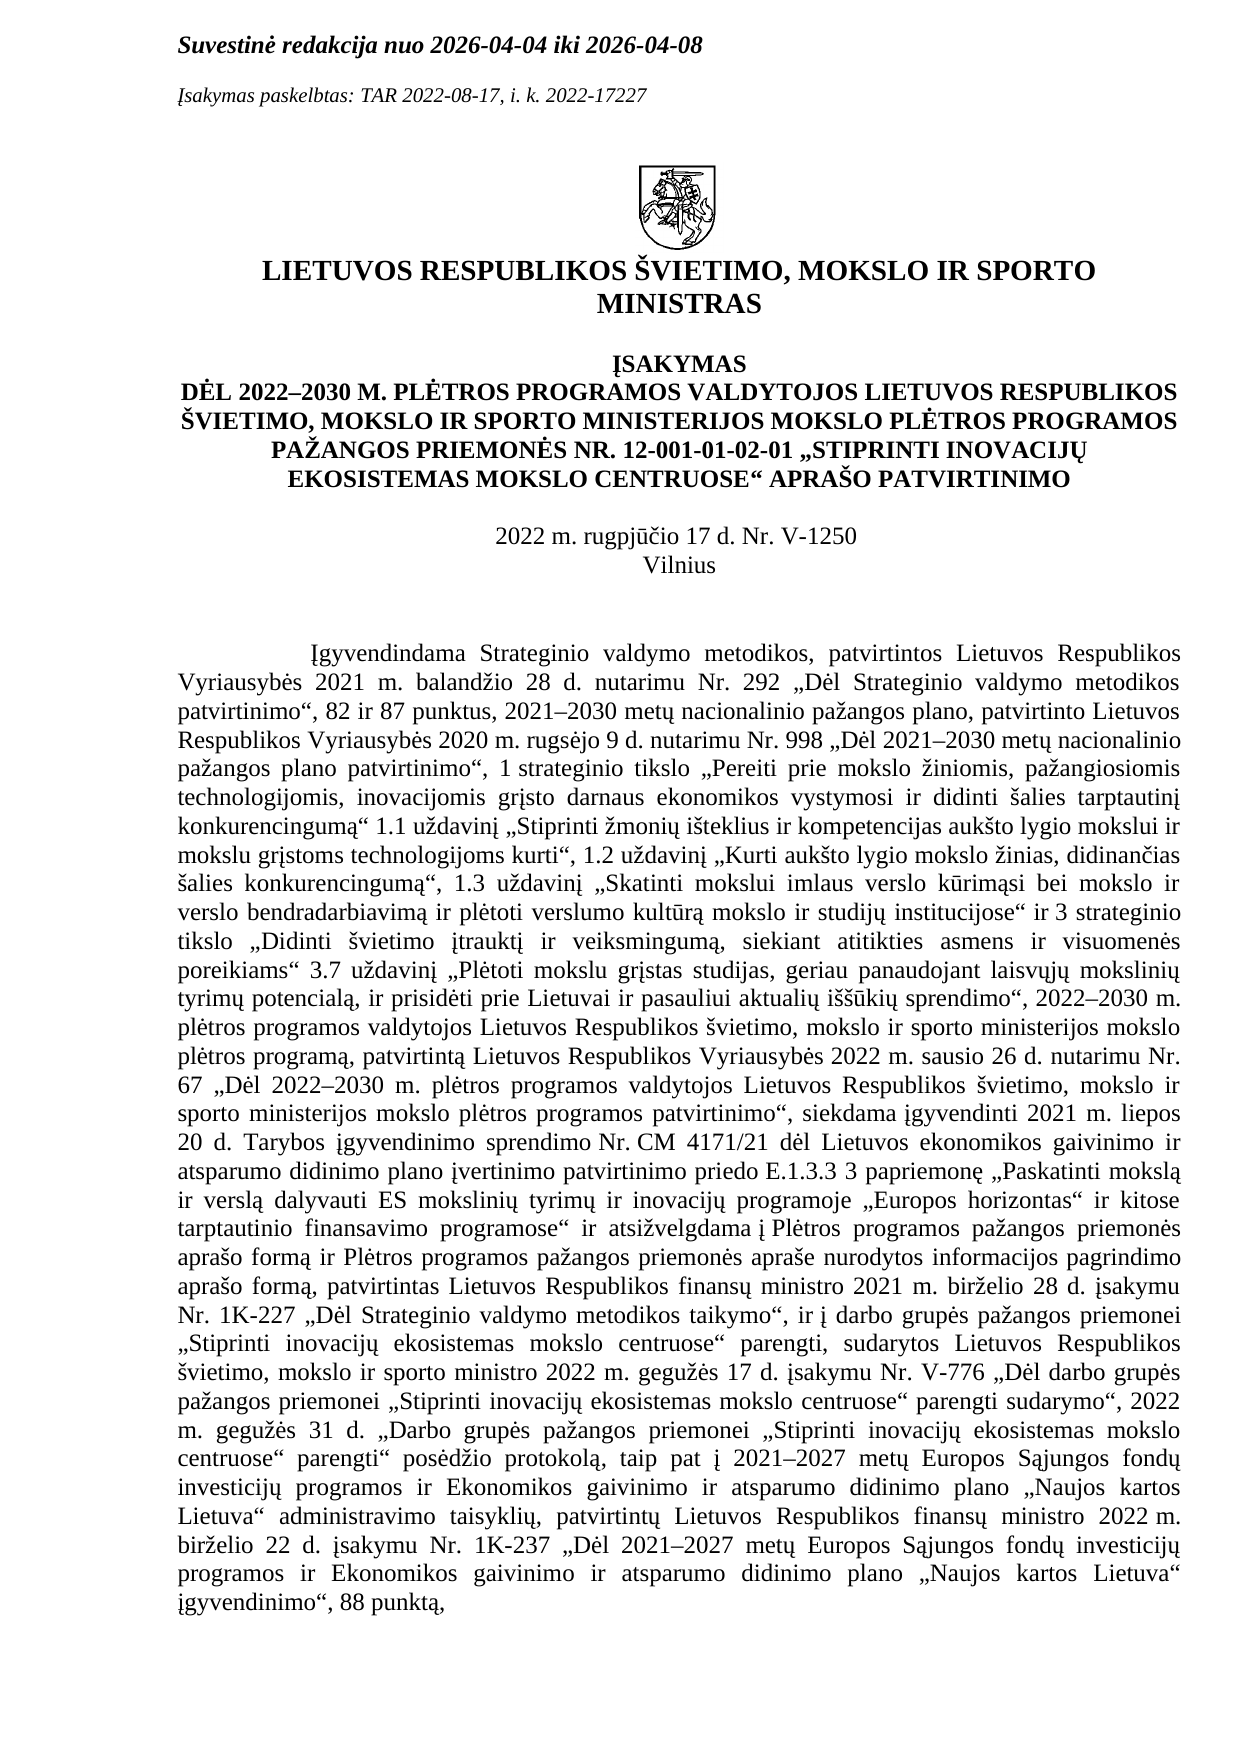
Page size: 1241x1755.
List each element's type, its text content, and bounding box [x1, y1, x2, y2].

text DĖL 2022–2030 M. PLĖTROS PROGRAMOS VALDYTOJOS LIETUVOS RESPUBLIKOS ŠVIETIMO, MOKSLO IR SPORTO MINISTERIJOS MOKSLO PLĖTROS PROGRAMOS PAŽANGOS PRIEMONĖS NR. 12-001-01-02-01 „STIPRINTI INOVACIJŲ EKOSISTEMAS MOKSLO CENTRUOSE“ APRAŠO PATVIRTINIMO [177, 377, 1181, 492]
text LIETUVOS RESPUBLIKOS ŠVIETIMO, MOKSLO IR SPORTO MINISTRAS [177, 253, 1181, 320]
text Suvestinė redakcija nuo 2026-04-04 iki 2026-04-08 [177, 30, 1181, 59]
text Įgyvendindama Strateginio valdymo metodikos, patvirtintos Lietuvos Respublikos Vyriausybės 2021 m. balandžio 28 d. nutarimu Nr. 292 „Dėl Strateginio valdymo metodikos patvirtinimo“, 82 ir 87 punktus, 2021–2030 metų nacionalinio pažangos plano, patvirtinto Lietuvos Respublikos Vyriausybės 2020 m. rugsėjo 9 d. nutarimu Nr. 998 „Dėl 2021–2030 metų nacionalinio pažangos plano patvirtinimo“, 1 strateginio tikslo „Pereiti prie mokslo žiniomis, pažangiosiomis technologijomis, inovacijomis grįsto darnaus ekonomikos vystymosi ir didinti šalies tarptautinį konkurencingumą“ 1.1 uždavinį „Stiprinti žmonių išteklius ir kompetencijas aukšto lygio mokslui ir mokslu grįstoms technologijoms kurti“, 1.2 uždavinį „Kurti aukšto lygio mokslo žinias, didinančias šalies konkurencingumą“, 1.3 uždavinį „Skatinti mokslui imlaus verslo kūrimąsi bei mokslo ir verslo bendradarbiavimą ir plėtoti verslumo kultūrą mokslo ir studijų institucijose“ ir 3 strateginio tikslo „Didinti švietimo įtrauktį ir veiksmingumą, siekiant atitikties asmens ir visuomenės poreikiams“ 3.7 uždavinį „Plėtoti mokslu grįstas studijas, geriau panaudojant laisvųjų mokslinių tyrimų potencialą, ir prisidėti prie Lietuvai ir pasauliui aktualių iššūkių sprendimo“, 2022–2030 m. plėtros programos valdytojos Lietuvos Respublikos švietimo, mokslo ir sporto ministerijos mokslo plėtros programą, patvirtintą Lietuvos Respublikos Vyriausybės 2022 m. sausio 26 d. nutarimu Nr. 67 „Dėl 2022–2030 m. plėtros programos valdytojos Lietuvos Respublikos švietimo, mokslo ir sporto ministerijos mokslo plėtros programos patvirtinimo“, siekdama įgyvendinti 2021 m. liepos 20 d. Tarybos įgyvendinimo sprendimo Nr. CM 4171/21 dėl Lietuvos ekonomikos gaivinimo ir atsparumo didinimo plano įvertinimo patvirtinimo priedo E.1.3.3 3 papriemonę „Paskatinti mokslą ir verslą dalyvauti ES mokslinių tyrimų ir inovacijų programoje „Europos horizontas“ ir kitose tarptautinio finansavimo programose“ ir atsižvelgdama į Plėtros programos pažangos priemonės aprašo formą ir Plėtros programos pažangos priemonės apraše nurodytos informacijos pagrindimo aprašo formą, patvirtintas Lietuvos Respublikos finansų ministro 2021 m. birželio 28 d. įsakymu Nr. 1K-227 „Dėl Strateginio valdymo metodikos taikymo“, ir į darbo grupės pažangos priemonei „Stiprinti inovacijų ekosistemas mokslo centruose“ parengti, sudarytos Lietuvos Respublikos švietimo, mokslo ir sporto ministro 2022 m. gegužės 17 d. įsakymu Nr. V-776 „Dėl darbo grupės pažangos priemonei „Stiprinti inovacijų ekosistemas mokslo centruose“ parengti sudarymo“, 2022 m. gegužės 31 d. „Darbo grupės pažangos priemonei „Stiprinti inovacijų ekosistemas mokslo centruose“ parengti“ posėdžio protokolą, taip pat į 2021–2027 metų Europos Sąjungos fondų investicijų programos ir Ekonomikos gaivinimo ir atsparumo didinimo plano „Naujos kartos Lietuva“ administravimo taisyklių, patvirtintų Lietuvos Respublikos finansų ministro 2022 m. birželio 22 d. įsakymu Nr. 1K-237 „Dėl 2021–2027 metų Europos Sąjungos fondų investicijų programos ir Ekonomikos gaivinimo ir atsparumo didinimo plano „Naujos kartos Lietuva“ įgyvendinimo“, 88 punktą, [177, 638, 1181, 1616]
text 2022 m. rugpjūčio 17 d. Nr. V-1250 [177, 521, 1181, 550]
text Vilnius [177, 550, 1181, 579]
text Įsakymas paskelbtas: TAR 2022-08-17, i. k. 2022-17227 [177, 83, 1181, 107]
text ĮSAKYMAS [177, 349, 1181, 377]
